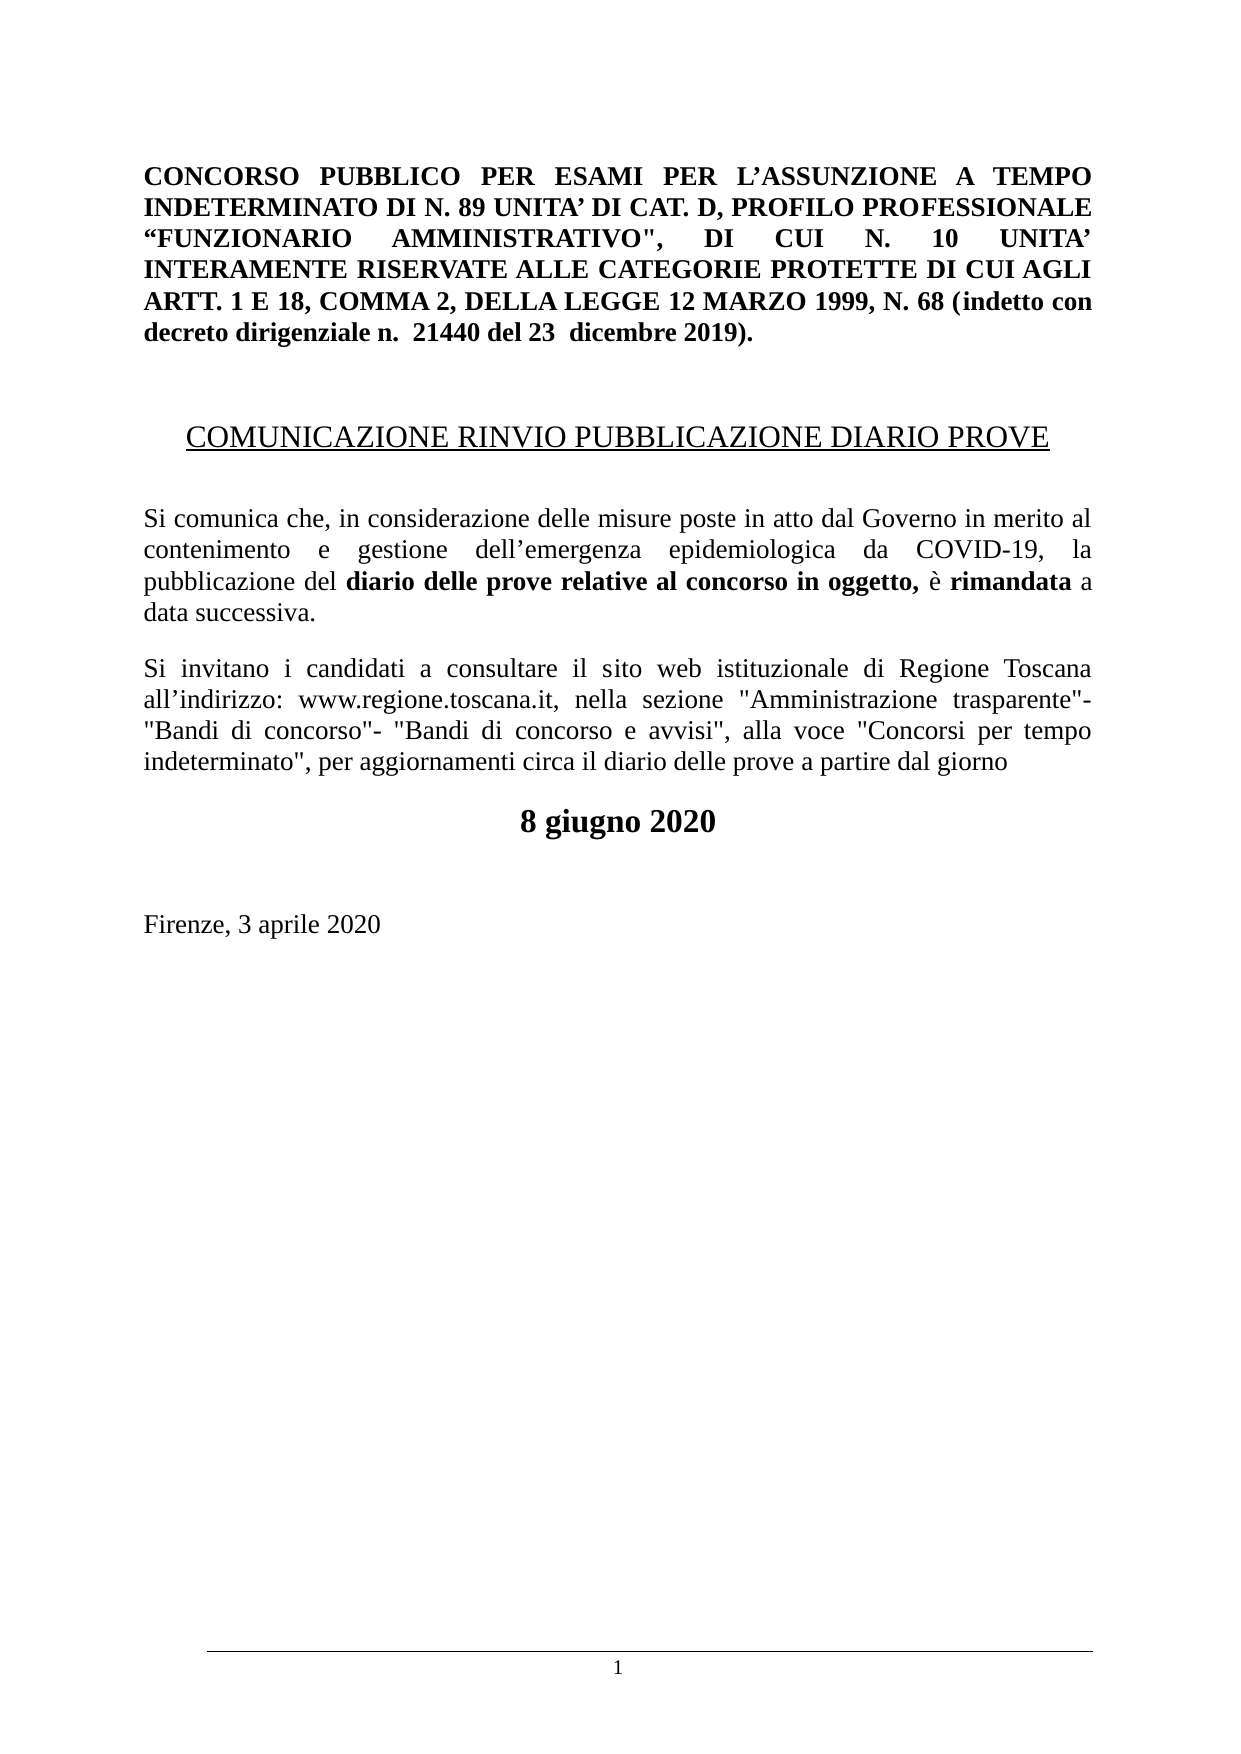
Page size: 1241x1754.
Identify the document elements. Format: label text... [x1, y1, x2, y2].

text 8 giugno 2020 [143, 802, 1092, 840]
text CONCORSO PUBBLICO PER ESAMI PER L’ASSUNZIONE A TEMPO INDETERMINATO DI N. 89 UNITA’ DI CAT. D, PROFILO PROFESSIONALE “FUNZIONARIO AMMINISTRATIVO", DI CUI N. 10 UNITA’ INTERAMENTE RISERVATE ALLE CATEGORIE PROTETTE DI CUI AGLI ARTT. 1 E 18, COMMA 2, DELLA LEGGE 12 MARZO 1999, N. 68 (indetto con decreto dirigenziale n. 21440 del 23 dicembre 2019). [143, 160, 1092, 347]
text Si comunica che, in considerazione delle misure poste in atto dal Governo in merito al contenimento e gestione dell’emergenza epidemiologica da COVID-19, la pubblicazione del diario delle prove relative al concorso in oggetto, è rimandata a data successiva. [143, 502, 1092, 627]
text Firenze, 3 aprile 2020 [143, 909, 1092, 940]
text Si invitano i candidati a consultare il sito web istituzionale di Regione Toscana all’indirizzo: www.regione.toscana.it, nella sezione "Amministrazione trasparente"- "Bandi di concorso"- "Bandi di concorso e avvisi", alla voce "Concorsi per tempo indeterminato", per aggiornamenti circa il diario delle prove a partire dal giorno [143, 652, 1092, 777]
text COMUNICAZIONE RINVIO PUBBLICAZIONE DIARIO PROVE [143, 418, 1092, 454]
